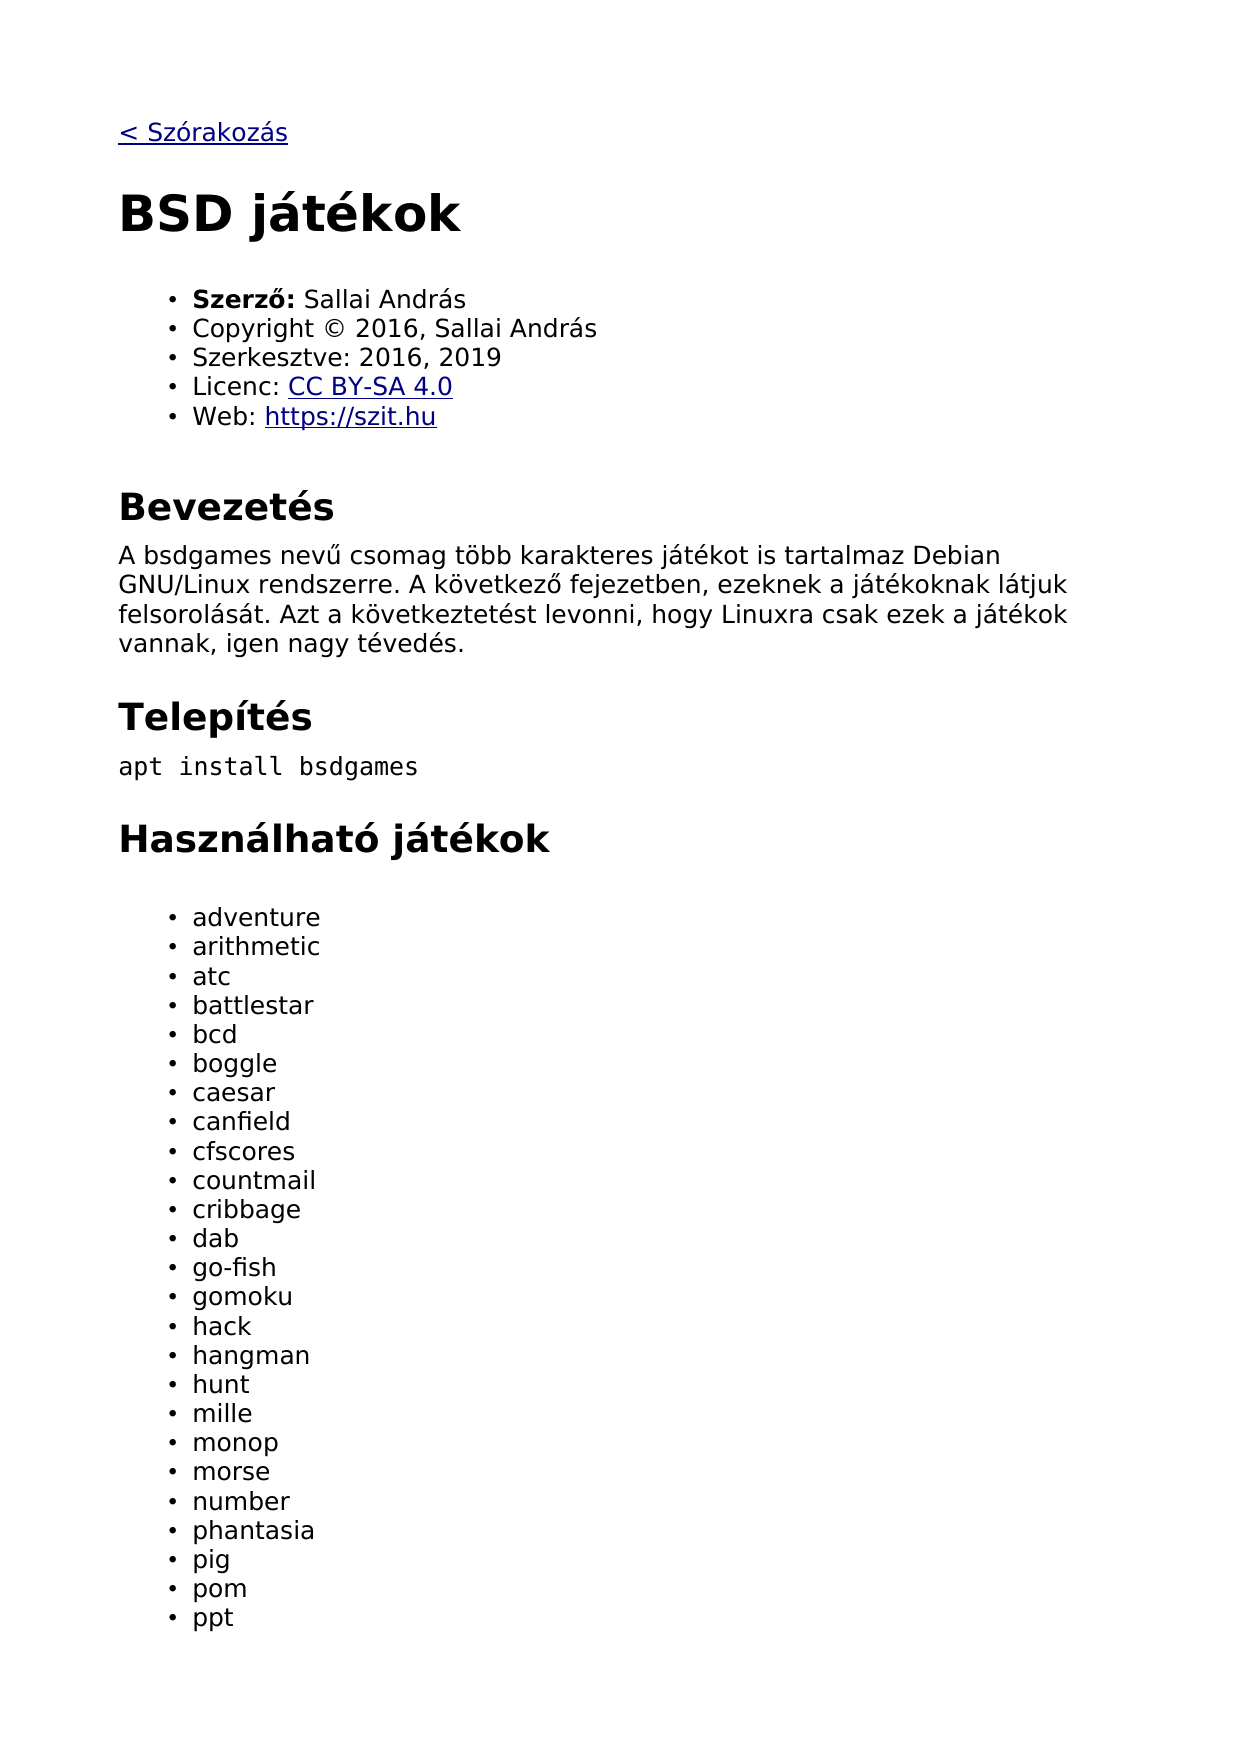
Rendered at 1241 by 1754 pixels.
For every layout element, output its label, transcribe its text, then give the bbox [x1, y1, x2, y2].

list gomoku [177, 1282, 1122, 1312]
list hangman [177, 1341, 1122, 1370]
list monop [177, 1428, 1122, 1457]
list number [177, 1487, 1122, 1516]
text A bsdgames nevű csomag több karakteres játékot is tartalmaz Debian GNU/Linux rendszerre. A következő fejezetben, ezeknek a játékoknak látjuk felsorolását. Azt a következtetést levonni, hogy Linuxra csak ezek a játékok vannak, igen nagy tévedés. [118, 541, 1122, 658]
list boggle [177, 1049, 1122, 1078]
list phantasia [177, 1516, 1122, 1545]
subtitle Telepítés [118, 696, 1122, 739]
text apt install bsdgames [118, 752, 1122, 781]
list pig [177, 1545, 1122, 1574]
list bcd [177, 1020, 1122, 1049]
list Szerkesztve: 2016, 2019 [177, 343, 1122, 372]
list dab [177, 1224, 1122, 1253]
list Licenc: CC BY-SA 4.0 [177, 372, 1122, 402]
list Web: https://szit.hu [177, 402, 1122, 431]
text < Szórakozás [118, 118, 1122, 147]
list ppt [177, 1603, 1122, 1632]
subtitle Bevezetés [118, 485, 1122, 529]
list adventure [177, 903, 1122, 932]
list Szerző: Sallai András [177, 285, 1122, 314]
list pom [177, 1574, 1122, 1603]
subtitle Használható játékok [118, 818, 1122, 861]
list hunt [177, 1370, 1122, 1399]
list battlestar [177, 991, 1122, 1020]
list hack [177, 1312, 1122, 1341]
list morse [177, 1457, 1122, 1487]
list cribbage [177, 1195, 1122, 1224]
list canfield [177, 1107, 1122, 1137]
list atc [177, 962, 1122, 991]
list cfscores [177, 1137, 1122, 1166]
list go-fish [177, 1253, 1122, 1282]
list mille [177, 1399, 1122, 1428]
subtitle BSD játékok [118, 185, 1122, 243]
list arithmetic [177, 932, 1122, 962]
list Copyright © 2016, Sallai András [177, 314, 1122, 343]
list caesar [177, 1078, 1122, 1107]
list countmail [177, 1166, 1122, 1195]
